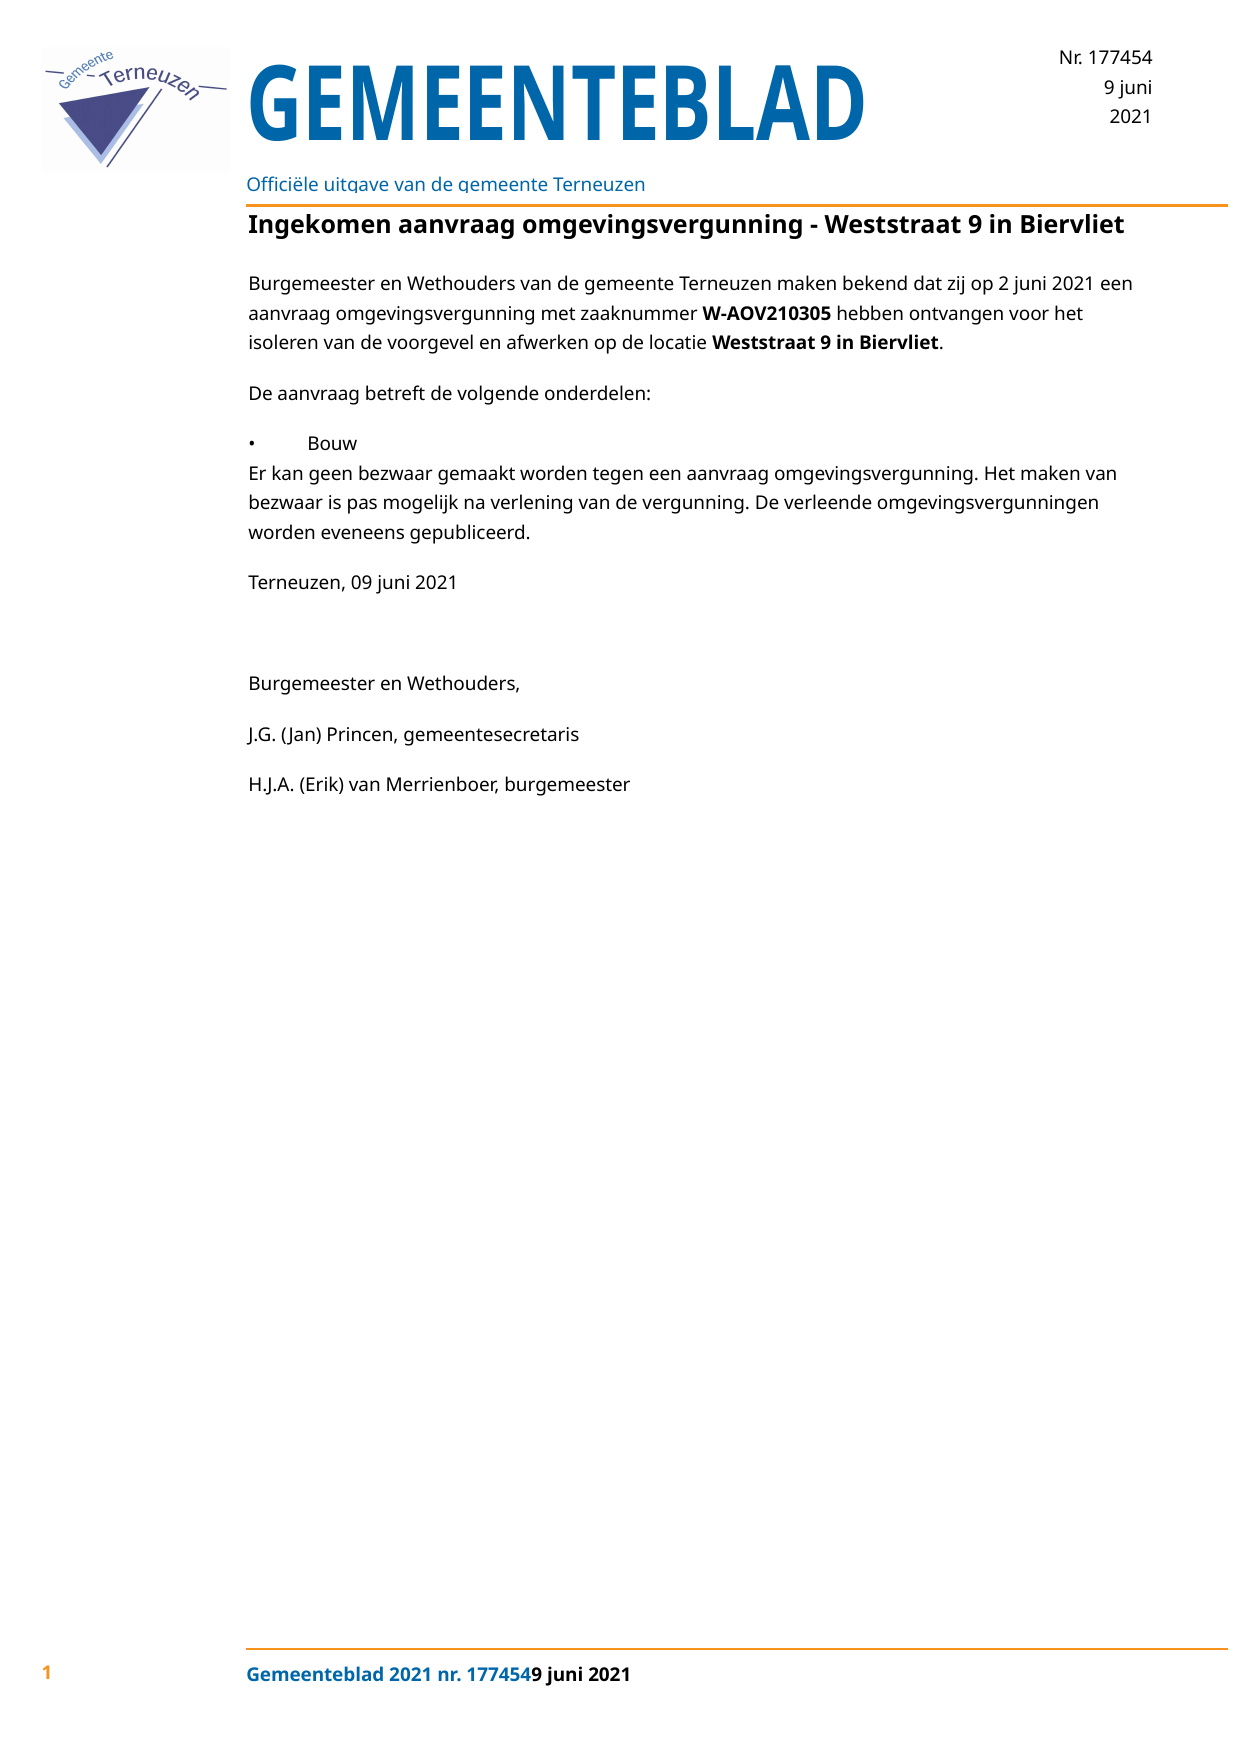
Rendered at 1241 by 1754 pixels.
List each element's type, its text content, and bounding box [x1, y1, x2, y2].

text H.J.A. (Erik) van Merrienboer, burgemeester [248, 771, 1152, 797]
list Bouw [248, 430, 1152, 456]
text Er kan geen bezwaar gemaakt worden tegen een aanvraag omgevingsvergunning. Het maken van bezwaar is pas mogelijk na verlening van de vergunning. De verleende omgevingsvergunningen worden eveneens gepubliceerd. [248, 460, 1152, 545]
text Ingekomen aanvraag omgevingsvergunning - Weststraat 9 in Biervliet [248, 207, 1152, 241]
text De aanvraag betreft de volgende onderdelen: [248, 380, 1152, 406]
text Terneuzen, 09 juni 2021 [248, 569, 1152, 595]
text J.G. (Jan) Princen, gemeentesecretaris [248, 721, 1152, 746]
picture [41, 47, 231, 172]
text Burgemeester en Wethouders van de gemeente Terneuzen maken bekend dat zij op 2 juni 2021 een aanvraag omgevingsvergunning met zaaknummer W-AOV210305 hebben ontvangen voor het isoleren van de voorgevel en afwerken op de locatie Weststraat 9 in Biervliet. [248, 270, 1152, 355]
text Burgemeester en Wethouders, [248, 670, 1152, 696]
